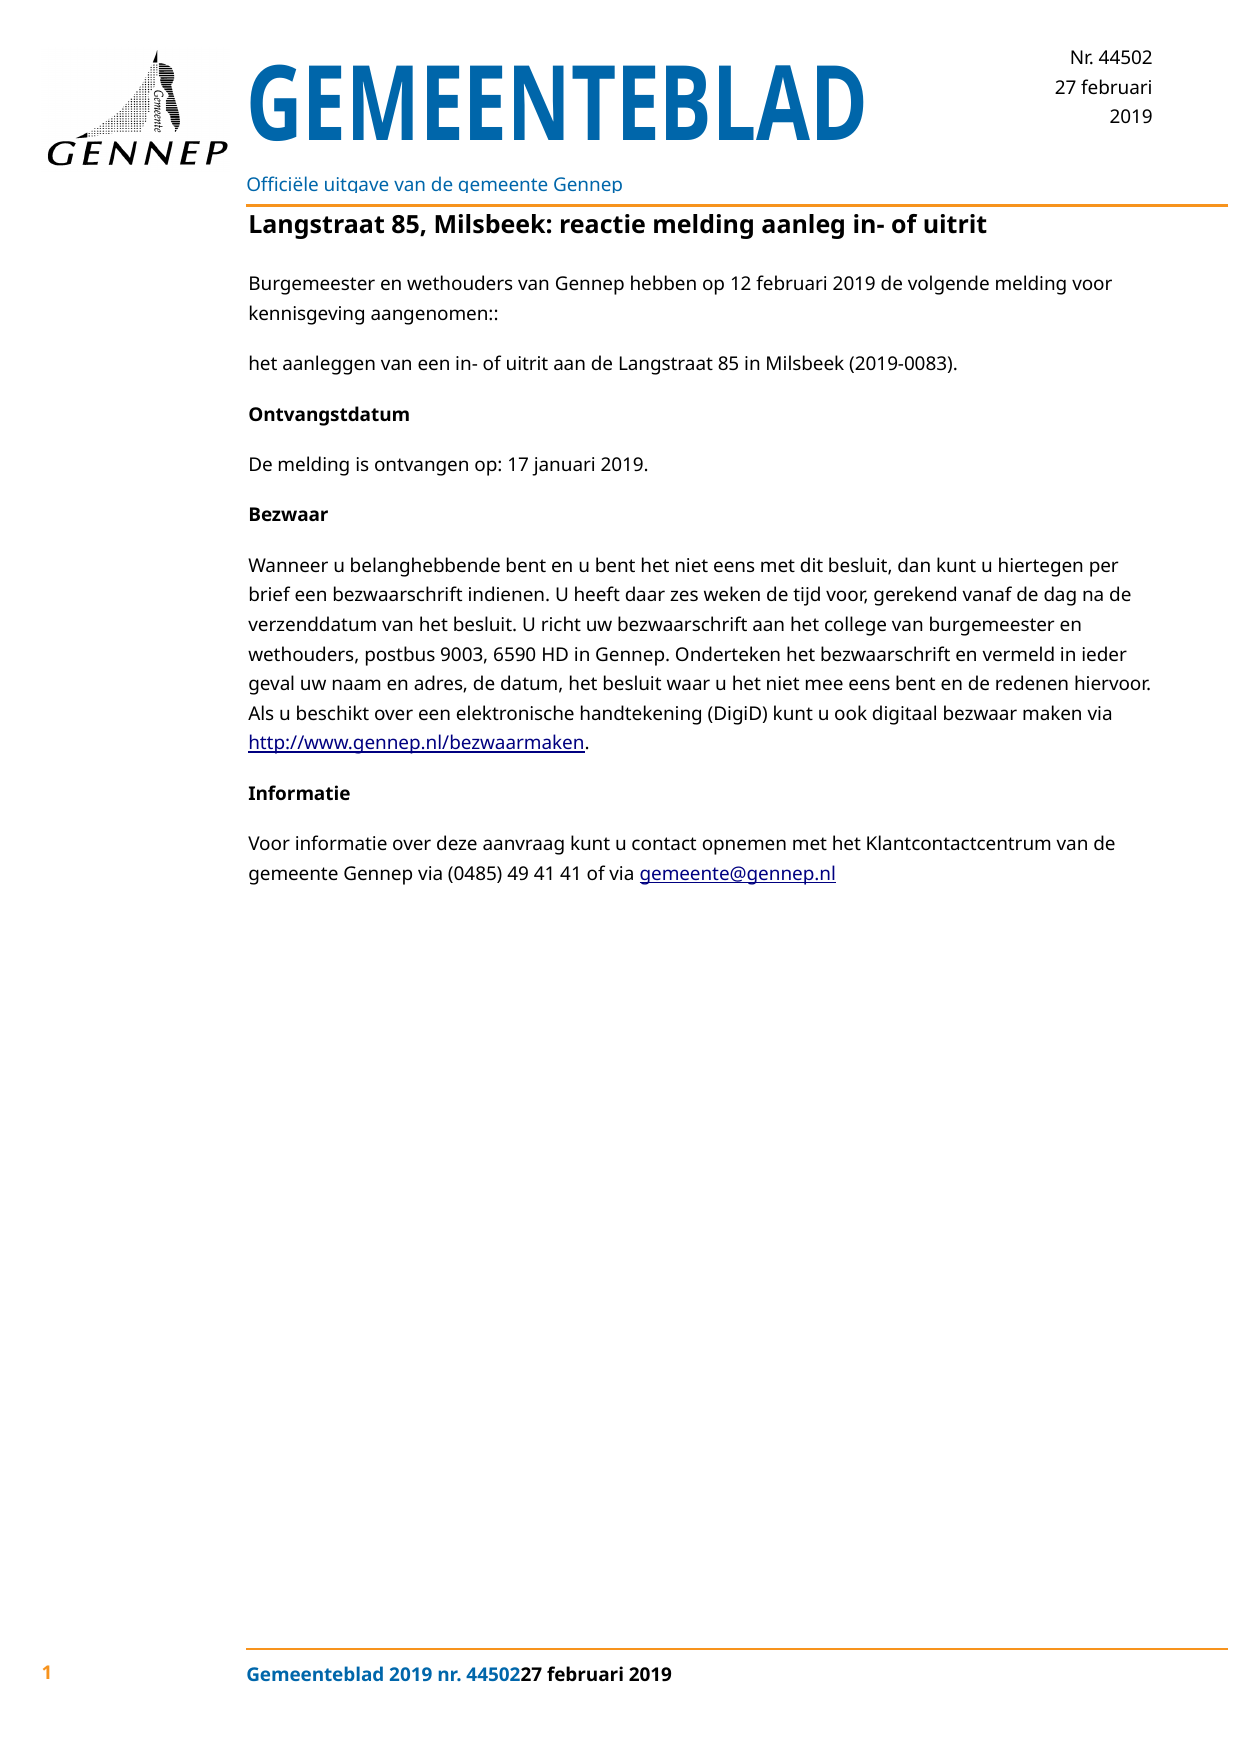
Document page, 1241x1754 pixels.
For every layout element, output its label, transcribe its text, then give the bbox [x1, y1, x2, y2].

text Langstraat 85, Milsbeek: reactie melding aanleg in- of uitrit [248, 207, 1152, 241]
text Ontvangstdatum [248, 401, 1152, 426]
picture [41, 47, 231, 172]
text Burgemeester en wethouders van Gennep hebben op 12 februari 2019 de volgende melding voor kennisgeving aangenomen:: [248, 270, 1152, 326]
text Bezwaar [248, 502, 1152, 527]
text het aanleggen van een in- of uitrit aan de Langstraat 85 in Milsbeek (2019-0083). [248, 350, 1152, 376]
text De melding is ontvangen op: 17 januari 2019. [248, 451, 1152, 477]
text Informatie [248, 780, 1152, 806]
text Voor informatie over deze aanvraag kunt u contact opnemen met het Klantcontactcentrum van de gemeente Gennep via (0485) 49 41 41 of via gemeente@gennep.nl [248, 830, 1152, 886]
text Wanneer u belanghebbende bent en u bent het niet eens met dit besluit, dan kunt u hiertegen per brief een bezwaarschrift indienen. U heeft daar zes weken de tijd voor, gerekend vanaf de dag na de verzenddatum van het besluit. U richt uw bezwaarschrift aan het college van burgemeester en wethouders, postbus 9003, 6590 HD in Gennep. Onderteken het bezwaarschrift en vermeld in ieder geval uw naam en adres, de datum, het besluit waar u het niet mee eens bent en de redenen hiervoor. Als u beschikt over een elektronische handtekening (DigiD) kunt u ook digitaal bezwaar maken via http://www.gennep.nl/bezwaarmaken. [248, 552, 1152, 755]
